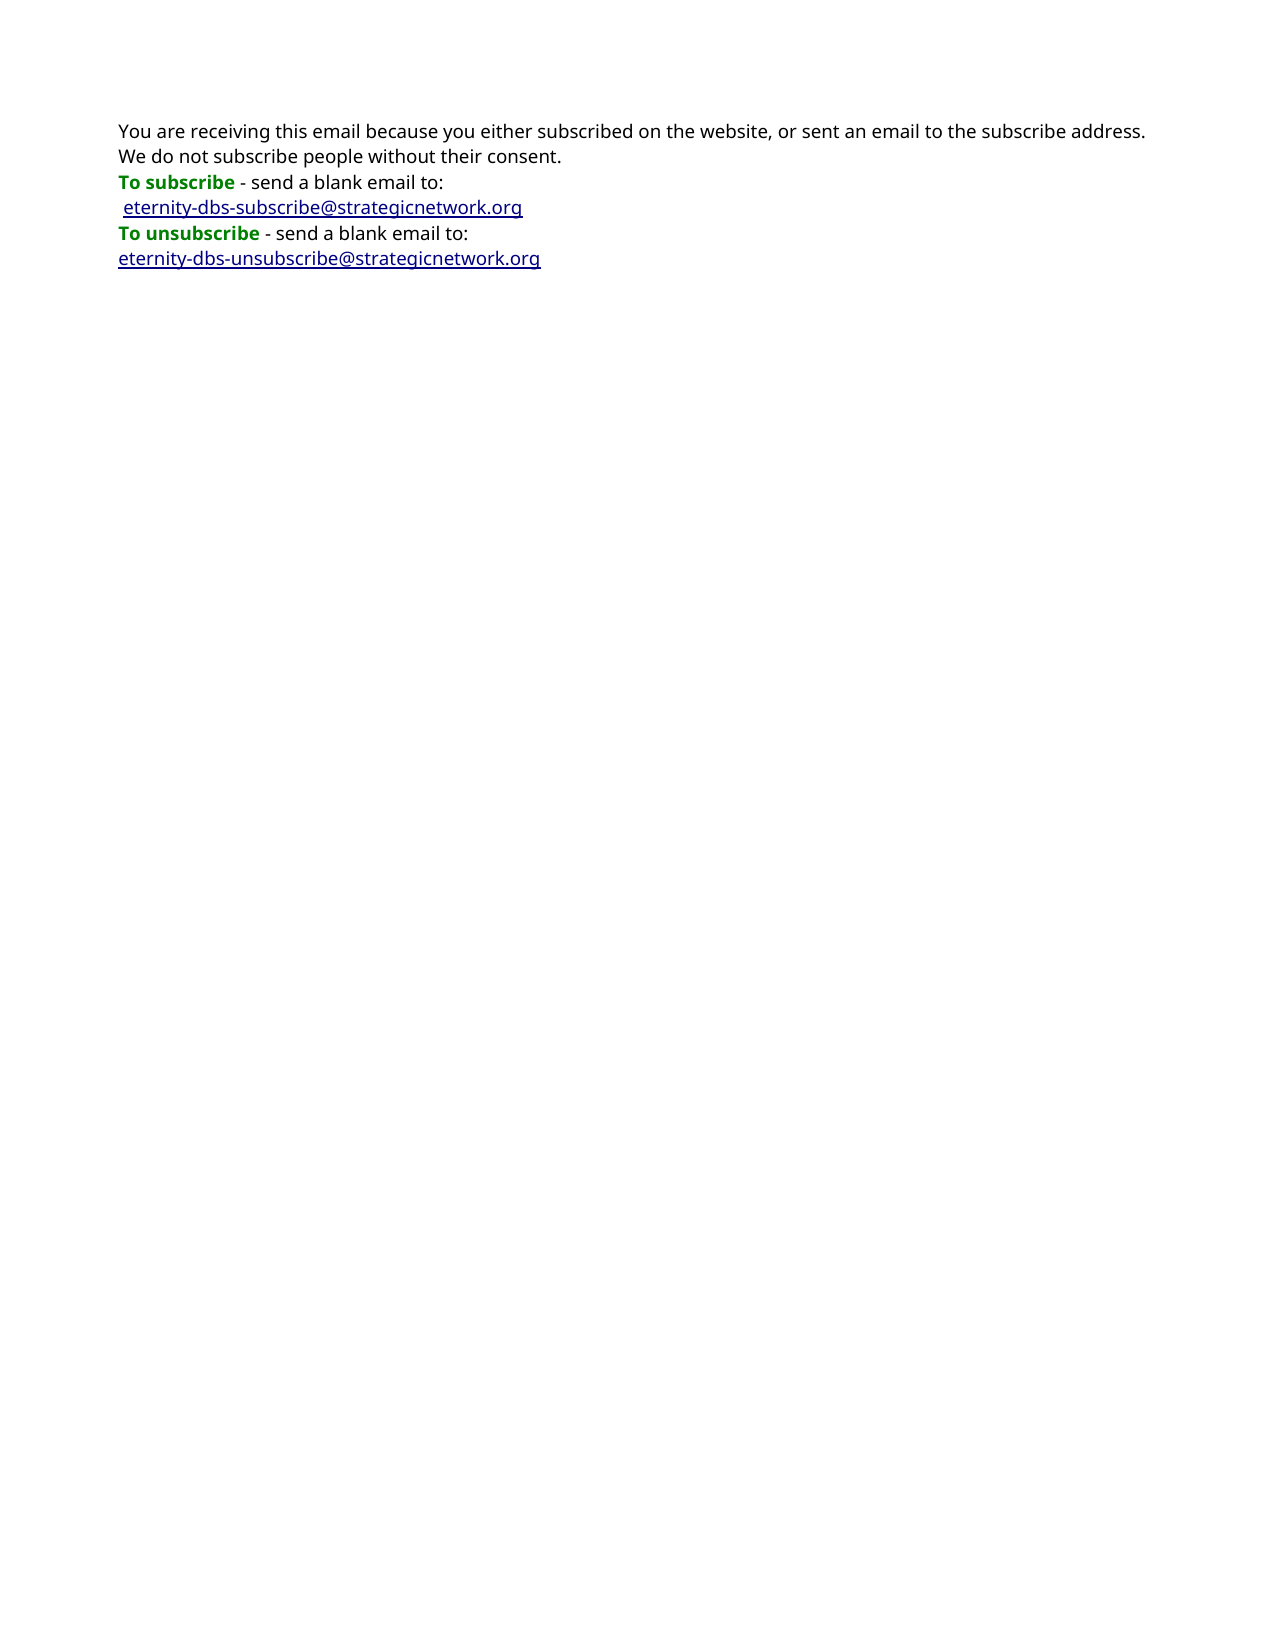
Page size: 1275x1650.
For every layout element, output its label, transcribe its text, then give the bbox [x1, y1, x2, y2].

text You are receiving this email because you either subscribed on the website, or sent an email to the subscribe address. We do not subscribe people without their consent. [118, 118, 1157, 169]
text To subscribe - send a blank email to: eternity-dbs-subscribe@strategicnetwork.org [118, 169, 1157, 220]
text To unsubscribe - send a blank email to: eternity-dbs-unsubscribe@strategicnetwork.org [118, 220, 1157, 271]
